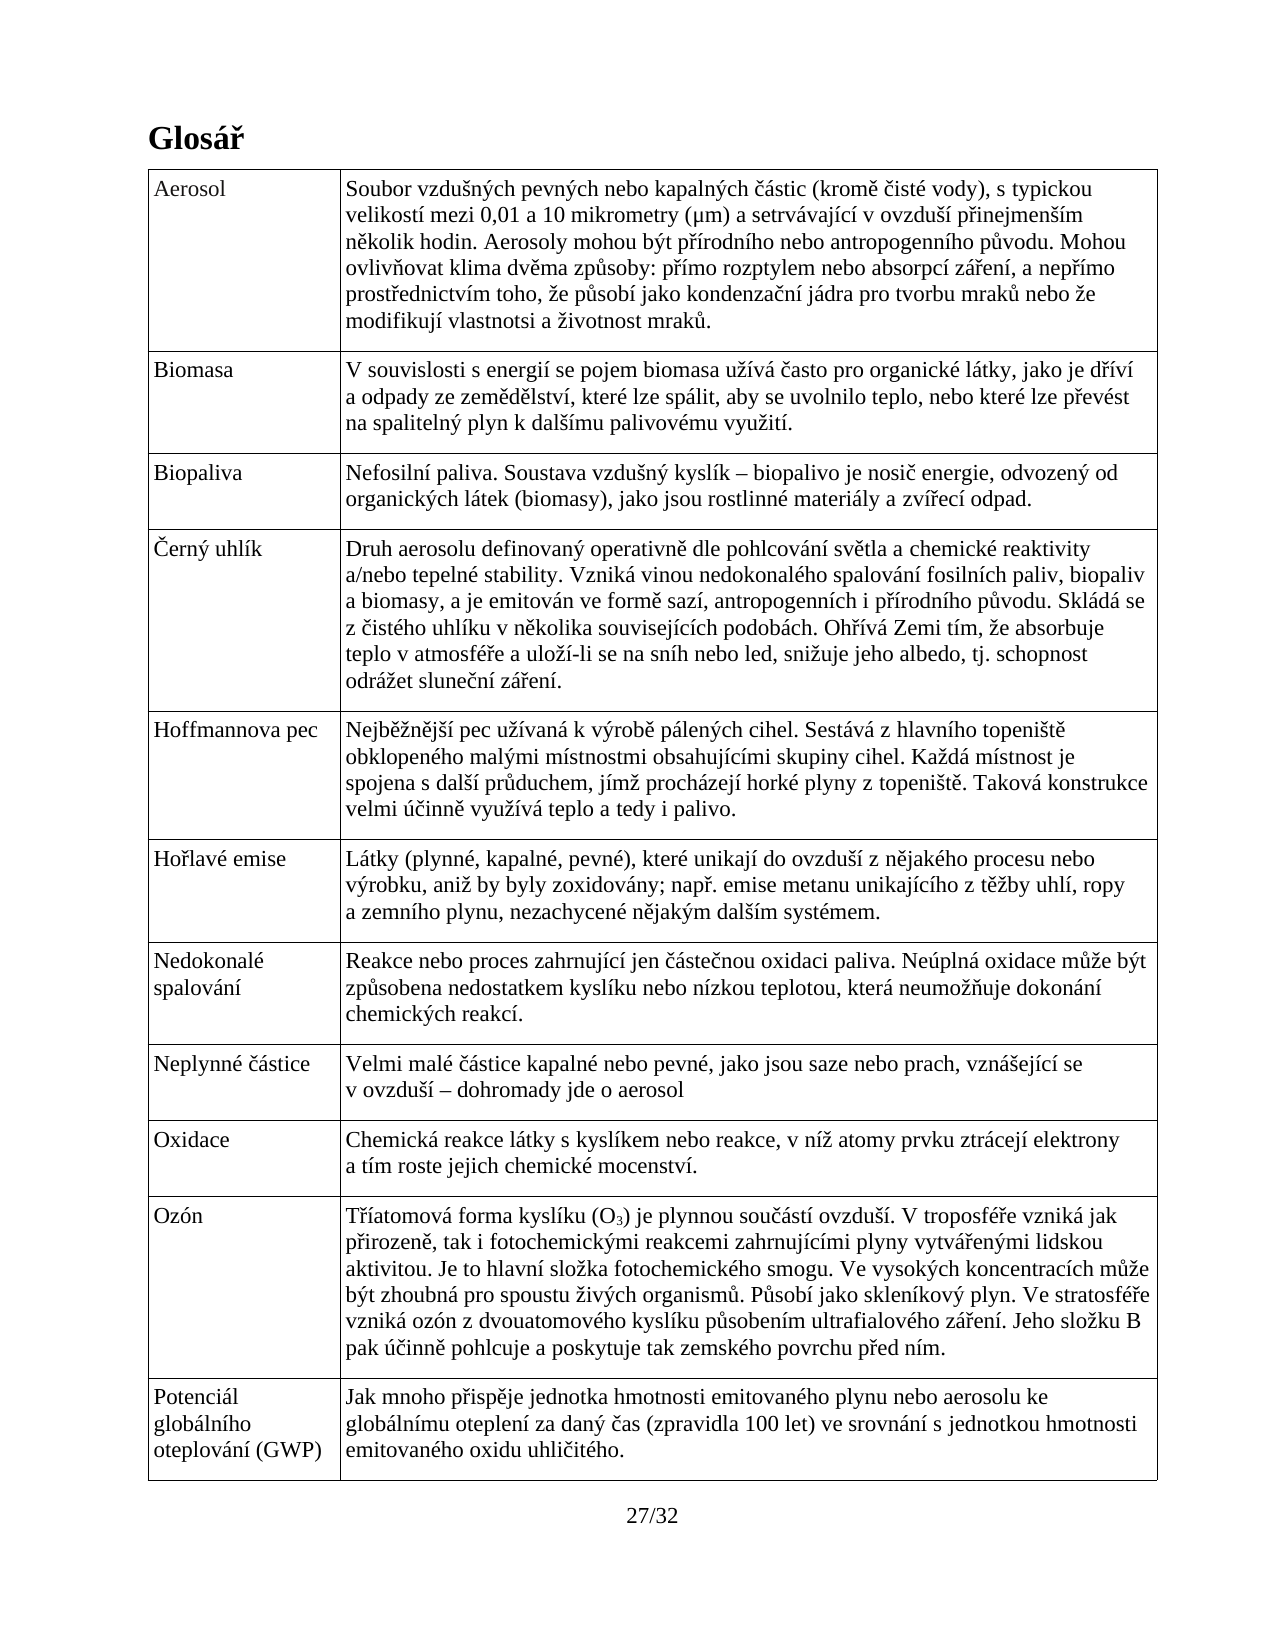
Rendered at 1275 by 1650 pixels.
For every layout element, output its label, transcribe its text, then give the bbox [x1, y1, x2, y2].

table_cell Biopaliva [149, 454, 340, 529]
table_cell Oxidace [149, 1121, 340, 1196]
table_cell Hořlavé emise [149, 840, 340, 942]
table_cell Tříatomová forma kyslíku (O3) je plynnou součástí ovzduší. V troposféře vzniká jak přirozeně, tak i fotochemickými reakcemi zahrnujícími plyny vytvářenými lidskou aktivitou. Je to hlavní složka fotochemického smogu. Ve vysokých koncentracích může být zhoubná pro spoustu živých organismů. Působí jako skleníkový plyn. Ve stratosféře vzniká ozón z dvouatomového kyslíku působením ultrafialového záření. Jeho složku B pak účinně pohlcuje a poskytuje tak zemského povrchu před ním. [341, 1197, 1157, 1378]
table_cell Jak mnoho přispěje jednotka hmotnosti emitovaného plynu nebo aerosolu ke globálnímu oteplení za daný čas (zpravidla 100 let) ve srovnání s jednotkou hmotnosti emitovaného oxidu uhličitého. [341, 1379, 1157, 1480]
table_cell Biomasa [149, 352, 340, 453]
table_cell Potenciál globálního oteplování (GWP) [149, 1379, 340, 1480]
table_header Aerosol [149, 170, 340, 351]
table_cell Nejběžnější pec užívaná k výrobě pálených cihel. Sestává z hlavního topeniště obklopeného malými místnostmi obsahujícími skupiny cihel. Každá místnost je spojena s další průduchem, jímž procházejí horké plyny z topeniště. Taková konstrukce velmi účinně využívá teplo a tedy i palivo. [341, 712, 1157, 839]
table_header Soubor vzdušných pevných nebo kapalných částic (kromě čisté vody), s typickou velikostí mezi 0,01 a 10 mikrometry (μm) a setrvávající v ovzduší přinejmenším několik hodin. Aerosoly mohou být přírodního nebo antropogenního původu. Mohou ovlivňovat klima dvěma způsoby: přímo rozptylem nebo absorpcí záření, a nepřímo prostřednictvím toho, že působí jako kondenzační jádra pro tvorbu mraků nebo že modifikují vlastnotsi a životnost mraků. [341, 170, 1157, 351]
table_cell V souvislosti s energií se pojem biomasa užívá často pro organické látky, jako je dříví a odpady ze zemědělství, které lze spálit, aby se uvolnilo teplo, nebo které lze převést na spalitelný plyn k dalšímu palivovému využití. [341, 352, 1157, 453]
table_cell Nedokonalé spalování [149, 943, 340, 1044]
table_cell Neplynné částice [149, 1045, 340, 1120]
table_cell Černý uhlík [149, 530, 340, 711]
table_cell Nefosilní paliva. Soustava vzdušný kyslík – biopalivo je nosič energie, odvozený od organických látek (biomasy), jako jsou rostlinné materiály a zvířecí odpad. [341, 454, 1157, 529]
subtitle Glosář [148, 118, 1157, 157]
table_cell Látky (plynné, kapalné, pevné), které unikají do ovzduší z nějakého procesu nebo výrobku, aniž by byly zoxidovány; např. emise metanu unikajícího z těžby uhlí, ropy a zemního plynu, nezachycené nějakým dalším systémem. [341, 840, 1157, 942]
table_cell Reakce nebo proces zahrnující jen částečnou oxidaci paliva. Neúplná oxidace může být způsobena nedostatkem kyslíku nebo nízkou teplotou, která neumožňuje dokonání chemických reakcí. [341, 943, 1157, 1044]
table_cell Ozón [149, 1197, 340, 1378]
table_cell Chemická reakce látky s kyslíkem nebo reakce, v níž atomy prvku ztrácejí elektrony a tím roste jejich chemické mocenství. [341, 1121, 1157, 1196]
table_cell Velmi malé částice kapalné nebo pevné, jako jsou saze nebo prach, vznášející se v ovzduší – dohromady jde o aerosol [341, 1045, 1157, 1120]
table_cell Hoffmannova pec [149, 712, 340, 839]
table_cell Druh aerosolu definovaný operativně dle pohlcování světla a chemické reaktivity a/nebo tepelné stability. Vzniká vinou nedokonalého spalování fosilních paliv, biopaliv a biomasy, a je emitován ve formě sazí, antropogenních i přírodního původu. Skládá se z čistého uhlíku v několika souvisejících podobách. Ohřívá Zemi tím, že absorbuje teplo v atmosféře a uloží-li se na sníh nebo led, snižuje jeho albedo, tj. schopnost odrážet sluneční záření. [341, 530, 1157, 711]
